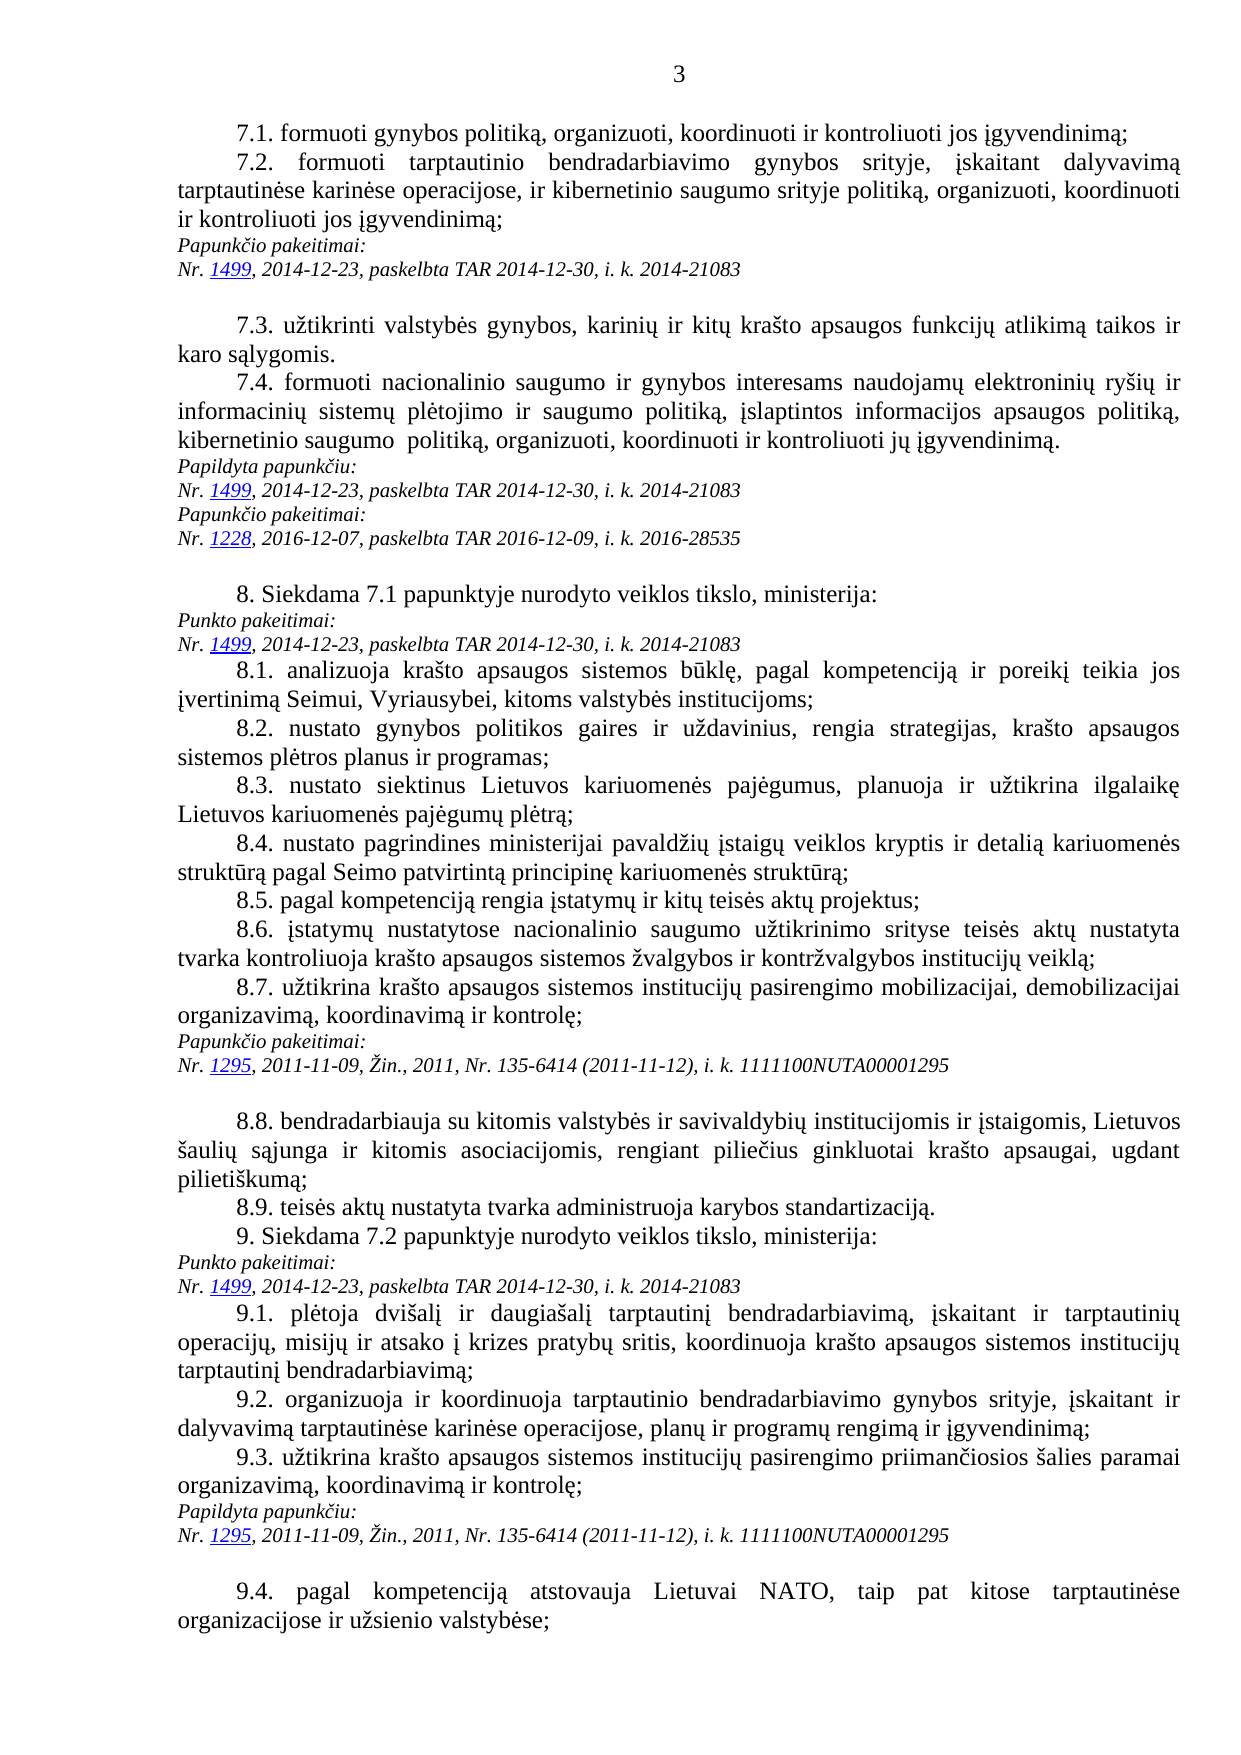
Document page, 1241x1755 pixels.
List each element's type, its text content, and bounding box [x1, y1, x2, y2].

text 8.4. nustato pagrindines ministerijai pavaldžių įstaigų veiklos kryptis ir detalią kariuomenės struktūrą pagal Seimo patvirtintą principinę kariuomenės struktūrą; [177, 828, 1181, 886]
text Punkto pakeitimai: [177, 607, 1181, 632]
text Papildyta papunkčiu: [177, 454, 1181, 478]
text Papildyta papunkčiu: [177, 1499, 1181, 1523]
text Nr. 1499, 2014-12-23, paskelbta TAR 2014-12-30, i. k. 2014-21083 [177, 1274, 1181, 1298]
text 8.6. įstatymų nustatytose nacionalinio saugumo užtikrinimo srityse teisės aktų nustatyta tvarka kontroliuoja krašto apsaugos sistemos žvalgybos ir kontržvalgybos institucijų veiklą; [177, 914, 1181, 972]
text Nr. 1499, 2014-12-23, paskelbta TAR 2014-12-30, i. k. 2014-21083 [177, 632, 1181, 656]
text 9.2. organizuoja ir koordinuoja tarptautinio bendradarbiavimo gynybos srityje, įskaitant ir dalyvavimą tarptautinėse karinėse operacijose, planų ir programų rengimą ir įgyvendinimą; [177, 1384, 1181, 1442]
text 7.2. formuoti tarptautinio bendradarbiavimo gynybos srityje, įskaitant dalyvavimą tarptautinėse karinėse operacijose, ir kibernetinio saugumo srityje politiką, organizuoti, koordinuoti ir kontroliuoti jos įgyvendinimą; [177, 147, 1181, 233]
text Nr. 1228, 2016-12-07, paskelbta TAR 2016-12-09, i. k. 2016-28535 [177, 526, 1181, 550]
text 9.3. užtikrina krašto apsaugos sistemos institucijų pasirengimo priimančiosios šalies paramai organizavimą, koordinavimą ir kontrolę; [177, 1442, 1181, 1499]
text Nr. 1499, 2014-12-23, paskelbta TAR 2014-12-30, i. k. 2014-21083 [177, 478, 1181, 502]
text 9. Siekdama 7.2 papunktyje nurodyto veiklos tikslo, ministerija: [177, 1221, 1181, 1250]
text Nr. 1499, 2014-12-23, paskelbta TAR 2014-12-30, i. k. 2014-21083 [177, 257, 1181, 281]
text 9.4. pagal kompetenciją atstovauja Lietuvai NATO, taip pat kitose tarptautinėse organizacijose ir užsienio valstybėse; [177, 1576, 1181, 1634]
text 8. Siekdama 7.1 papunktyje nurodyto veiklos tikslo, ministerija: [177, 579, 1181, 607]
text 7.1. formuoti gynybos politiką, organizuoti, koordinuoti ir kontroliuoti jos įgyvendinimą; [177, 118, 1181, 147]
text Papunkčio pakeitimai: [177, 233, 1181, 257]
text 8.2. nustato gynybos politikos gaires ir uždavinius, rengia strategijas, krašto apsaugos sistemos plėtros planus ir programas; [177, 713, 1181, 771]
text 8.1. analizuoja krašto apsaugos sistemos būklę, pagal kompetenciją ir poreikį teikia jos įvertinimą Seimui, Vyriausybei, kitoms valstybės institucijoms; [177, 656, 1181, 713]
text 8.7. užtikrina krašto apsaugos sistemos institucijų pasirengimo mobilizacijai, demobilizacijai organizavimą, koordinavimą ir kontrolę; [177, 972, 1181, 1029]
text 8.3. nustato siektinus Lietuvos kariuomenės pajėgumus, planuoja ir užtikrina ilgalaikę Lietuvos kariuomenės pajėgumų plėtrą; [177, 771, 1181, 828]
text Punkto pakeitimai: [177, 1250, 1181, 1274]
text 9.1. plėtoja dvišalį ir daugiašalį tarptautinį bendradarbiavimą, įskaitant ir tarptautinių operacijų, misijų ir atsako į krizes pratybų sritis, koordinuoja krašto apsaugos sistemos institucijų tarptautinį bendradarbiavimą; [177, 1298, 1181, 1384]
text Nr. 1295, 2011-11-09, Žin., 2011, Nr. 135-6414 (2011-11-12), i. k. 1111100NUTA00001295 [177, 1523, 1181, 1547]
text 7.4. formuoti nacionalinio saugumo ir gynybos interesams naudojamų elektroninių ryšių ir informacinių sistemų plėtojimo ir saugumo politiką, įslaptintos informacijos apsaugos politiką, kibernetinio saugumo politiką, organizuoti, koordinuoti ir kontroliuoti jų įgyvendinimą. [177, 367, 1181, 454]
text 8.5. pagal kompetenciją rengia įstatymų ir kitų teisės aktų projektus; [177, 886, 1181, 914]
text 7.3. užtikrinti valstybės gynybos, karinių ir kitų krašto apsaugos funkcijų atlikimą taikos ir karo sąlygomis. [177, 310, 1181, 367]
text Papunkčio pakeitimai: [177, 1029, 1181, 1053]
text 8.9. teisės aktų nustatyta tvarka administruoja karybos standartizaciją. [177, 1192, 1181, 1221]
text Nr. 1295, 2011-11-09, Žin., 2011, Nr. 135-6414 (2011-11-12), i. k. 1111100NUTA00001295 [177, 1053, 1181, 1077]
text 8.8. bendradarbiauja su kitomis valstybės ir savivaldybių institucijomis ir įstaigomis, Lietuvos šaulių sąjunga ir kitomis asociacijomis, rengiant piliečius ginkluotai krašto apsaugai, ugdant pilietiškumą; [177, 1106, 1181, 1192]
text Papunkčio pakeitimai: [177, 502, 1181, 526]
